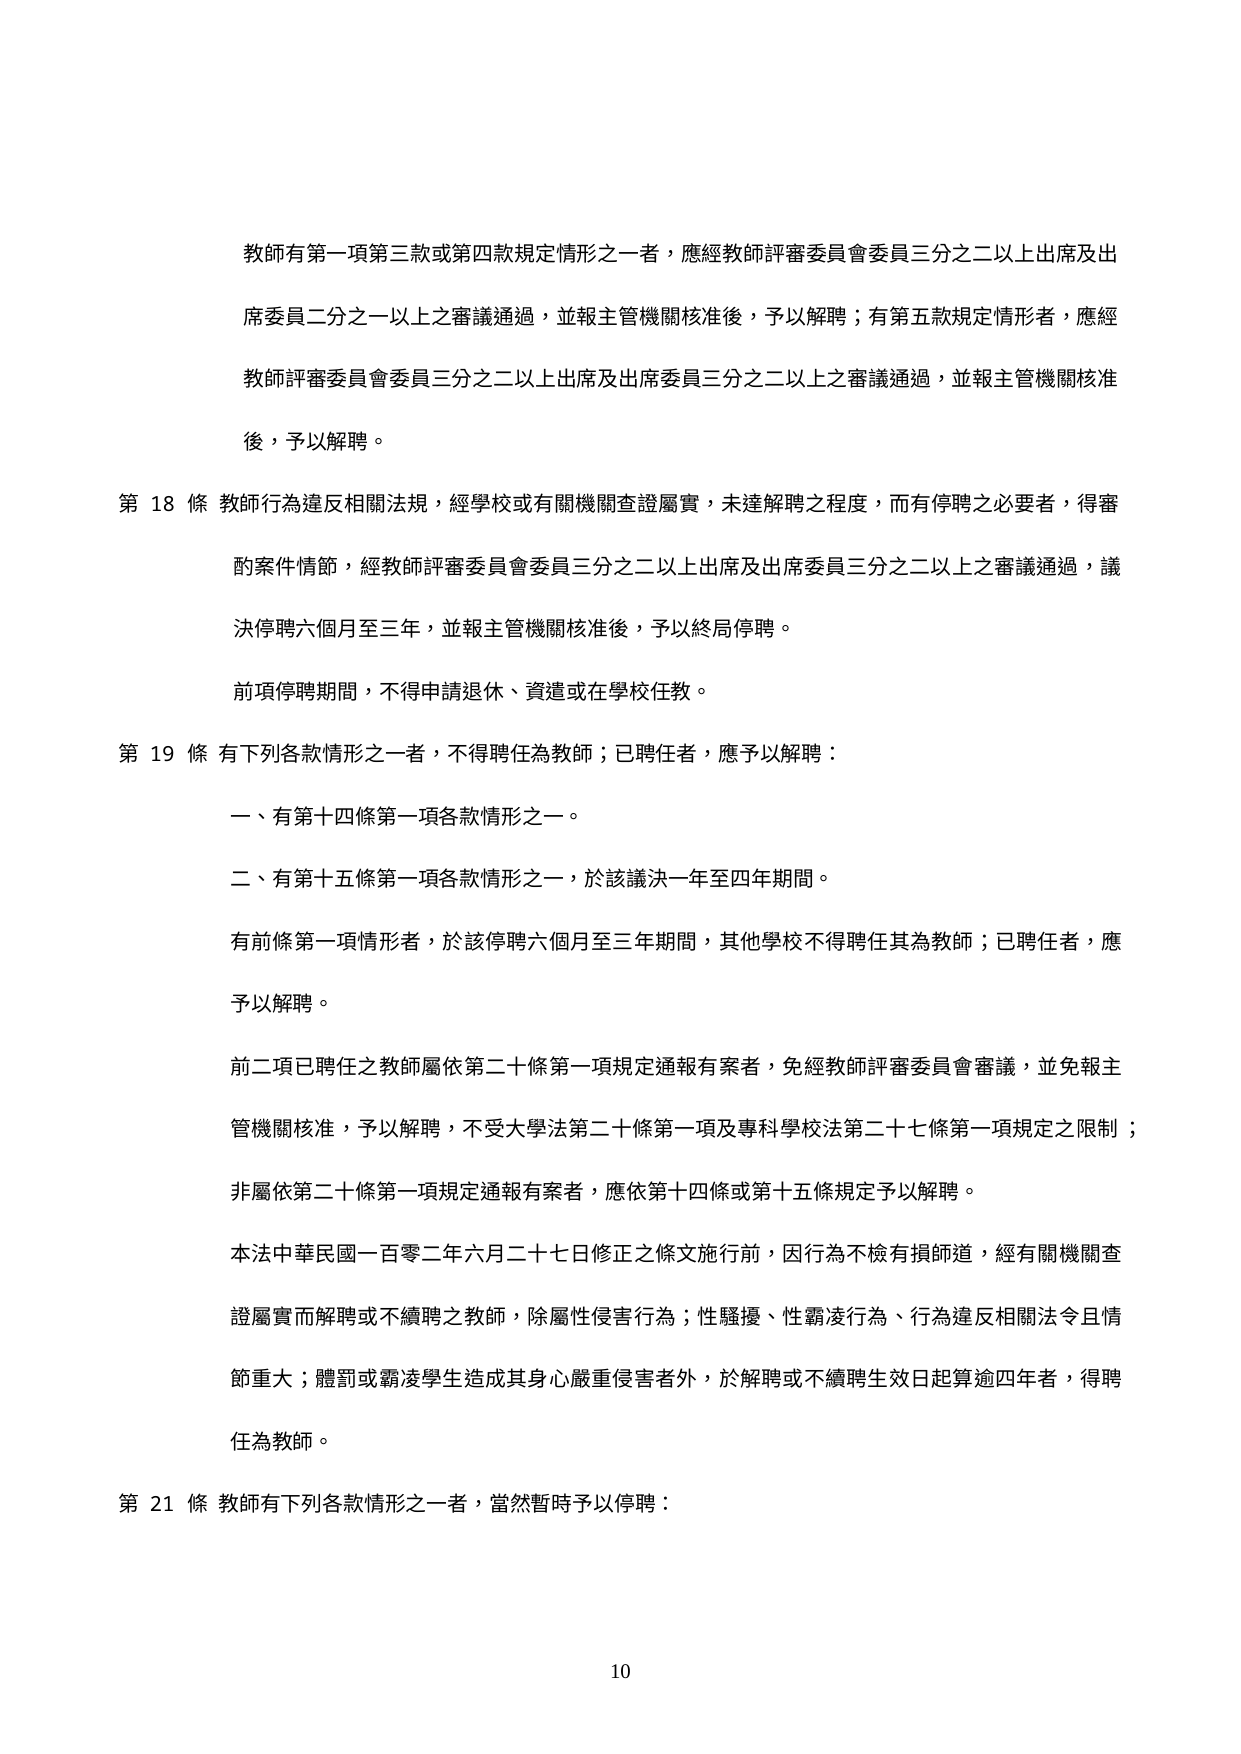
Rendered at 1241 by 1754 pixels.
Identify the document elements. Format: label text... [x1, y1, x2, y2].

text 第 21 條 教師有下列各款情形之一者，當然暫時予以停聘： [118, 1461, 1122, 1523]
text 前項停聘期間，不得申請退休、資遣或在學校任教。 [118, 648, 1122, 711]
text 二、有第十五條第一項各款情形之一，於該議決一年至四年期間。 [118, 836, 1122, 898]
text 第 19 條 有下列各款情形之一者，不得聘任為教師；已聘任者，應予以解聘： [118, 711, 1122, 773]
text 本法中華民國一百零二年六月二十七日修正之條文施行前，因行為不檢有損師道，經有關機關查證屬實而解聘或不續聘之教師，除屬性侵害行為；性騷擾、性霸凌行為、行為違反相關法令且情節重大；體罰或霸凌學生造成其身心嚴重侵害者外，於解聘或不續聘生效日起算逾四年者，得聘任為教師。 [230, 1211, 1122, 1461]
text 一、有第十四條第一項各款情形之一。 [118, 773, 1122, 836]
text 前二項已聘任之教師屬依第二十條第一項規定通報有案者，免經教師評審委員會審議，並免報主管機關核准，予以解聘，不受大學法第二十條第一項及專科學校法第二十七條第一項規定之限制；非屬依第二十條第一項規定通報有案者，應依第十四條或第十五條規定予以解聘。 [230, 1023, 1122, 1211]
text 教師有第一項第三款或第四款規定情形之一者，應經教師評審委員會委員三分之二以上出席及出席委員二分之一以上之審議通過，並報主管機關核准後，予以解聘；有第五款規定情形者，應經教師評審委員會委員三分之二以上出席及出席委員三分之二以上之審議通過，並報主管機關核准後，予以解聘。 [243, 211, 1122, 461]
text 有前條第一項情形者，於該停聘六個月至三年期間，其他學校不得聘任其為教師；已聘任者，應予以解聘。 [230, 898, 1122, 1023]
text 第 18 條 教師行為違反相關法規，經學校或有關機關查證屬實，未達解聘之程度，而有停聘之必要者，得審酌案件情節，經教師評審委員會委員三分之二以上出席及出席委員三分之二以上之審議通過，議決停聘六個月至三年，並報主管機關核准後，予以終局停聘。 [118, 461, 1122, 648]
